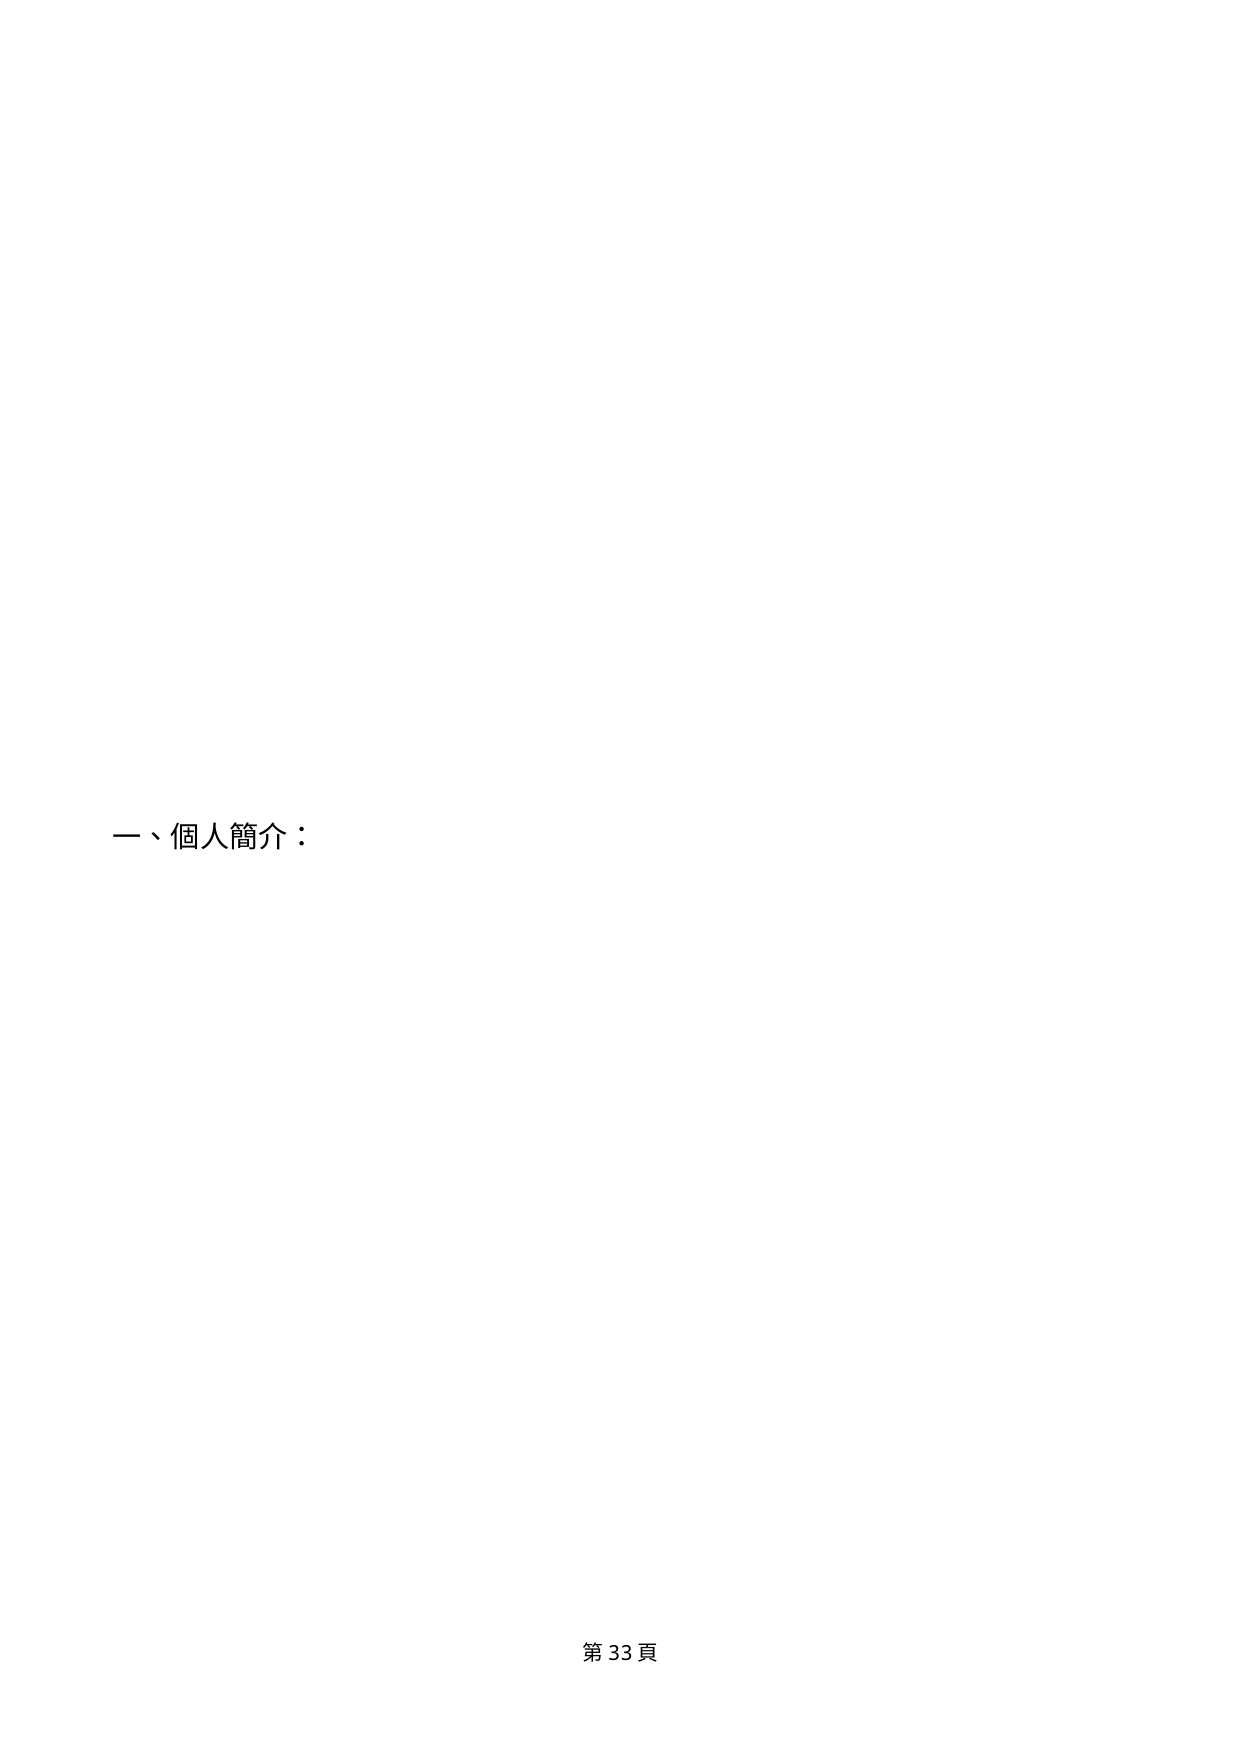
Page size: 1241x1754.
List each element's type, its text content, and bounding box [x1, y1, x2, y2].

text 一、個人簡介： [112, 793, 1128, 855]
